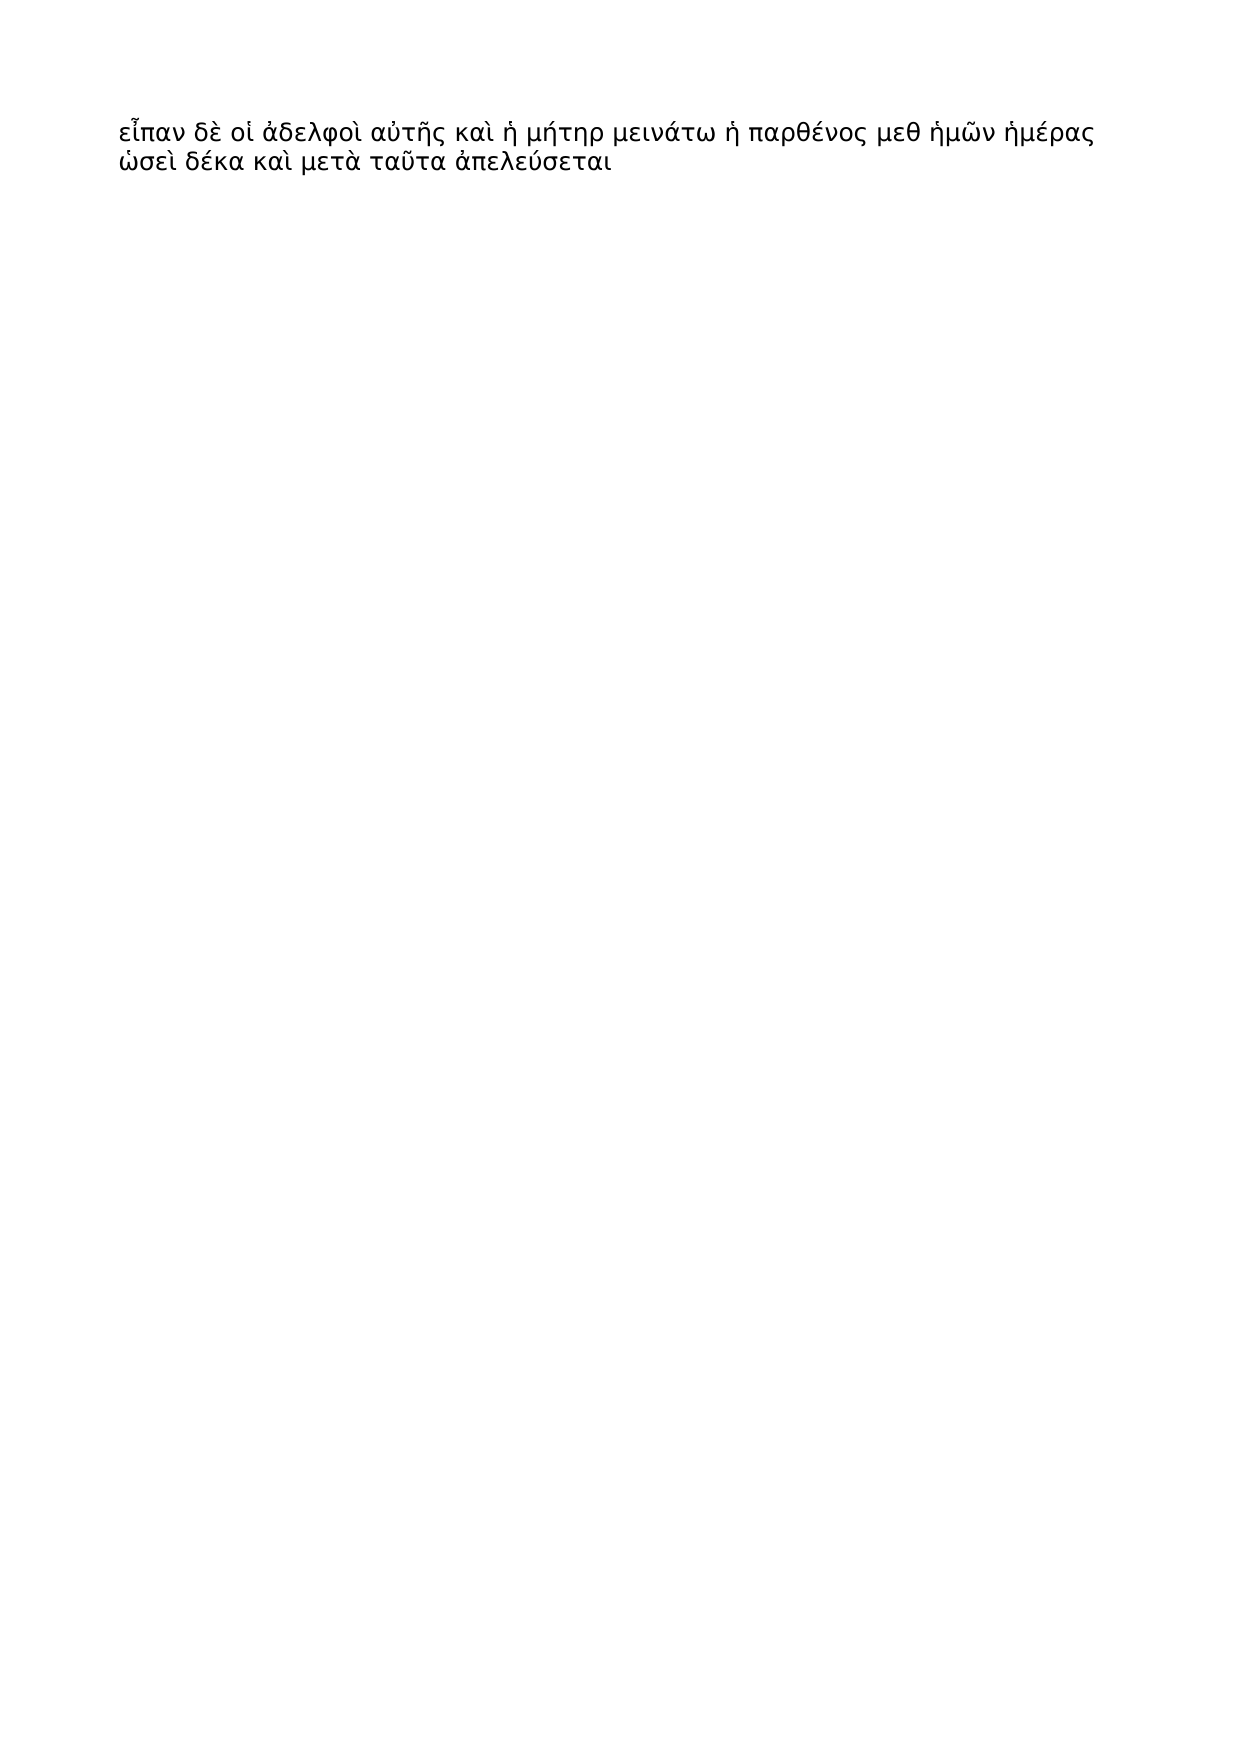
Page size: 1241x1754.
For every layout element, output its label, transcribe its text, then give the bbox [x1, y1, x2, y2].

text εἶπαν δὲ οἱ ἀδελφοὶ αὐτῆς καὶ ἡ μήτηρ μεινάτω ἡ παρθένος μεθ ἡμῶν ἡμέρας ὡσεὶ δέκα καὶ μετὰ ταῦτα ἀπελεύσεται [118, 118, 1122, 176]
